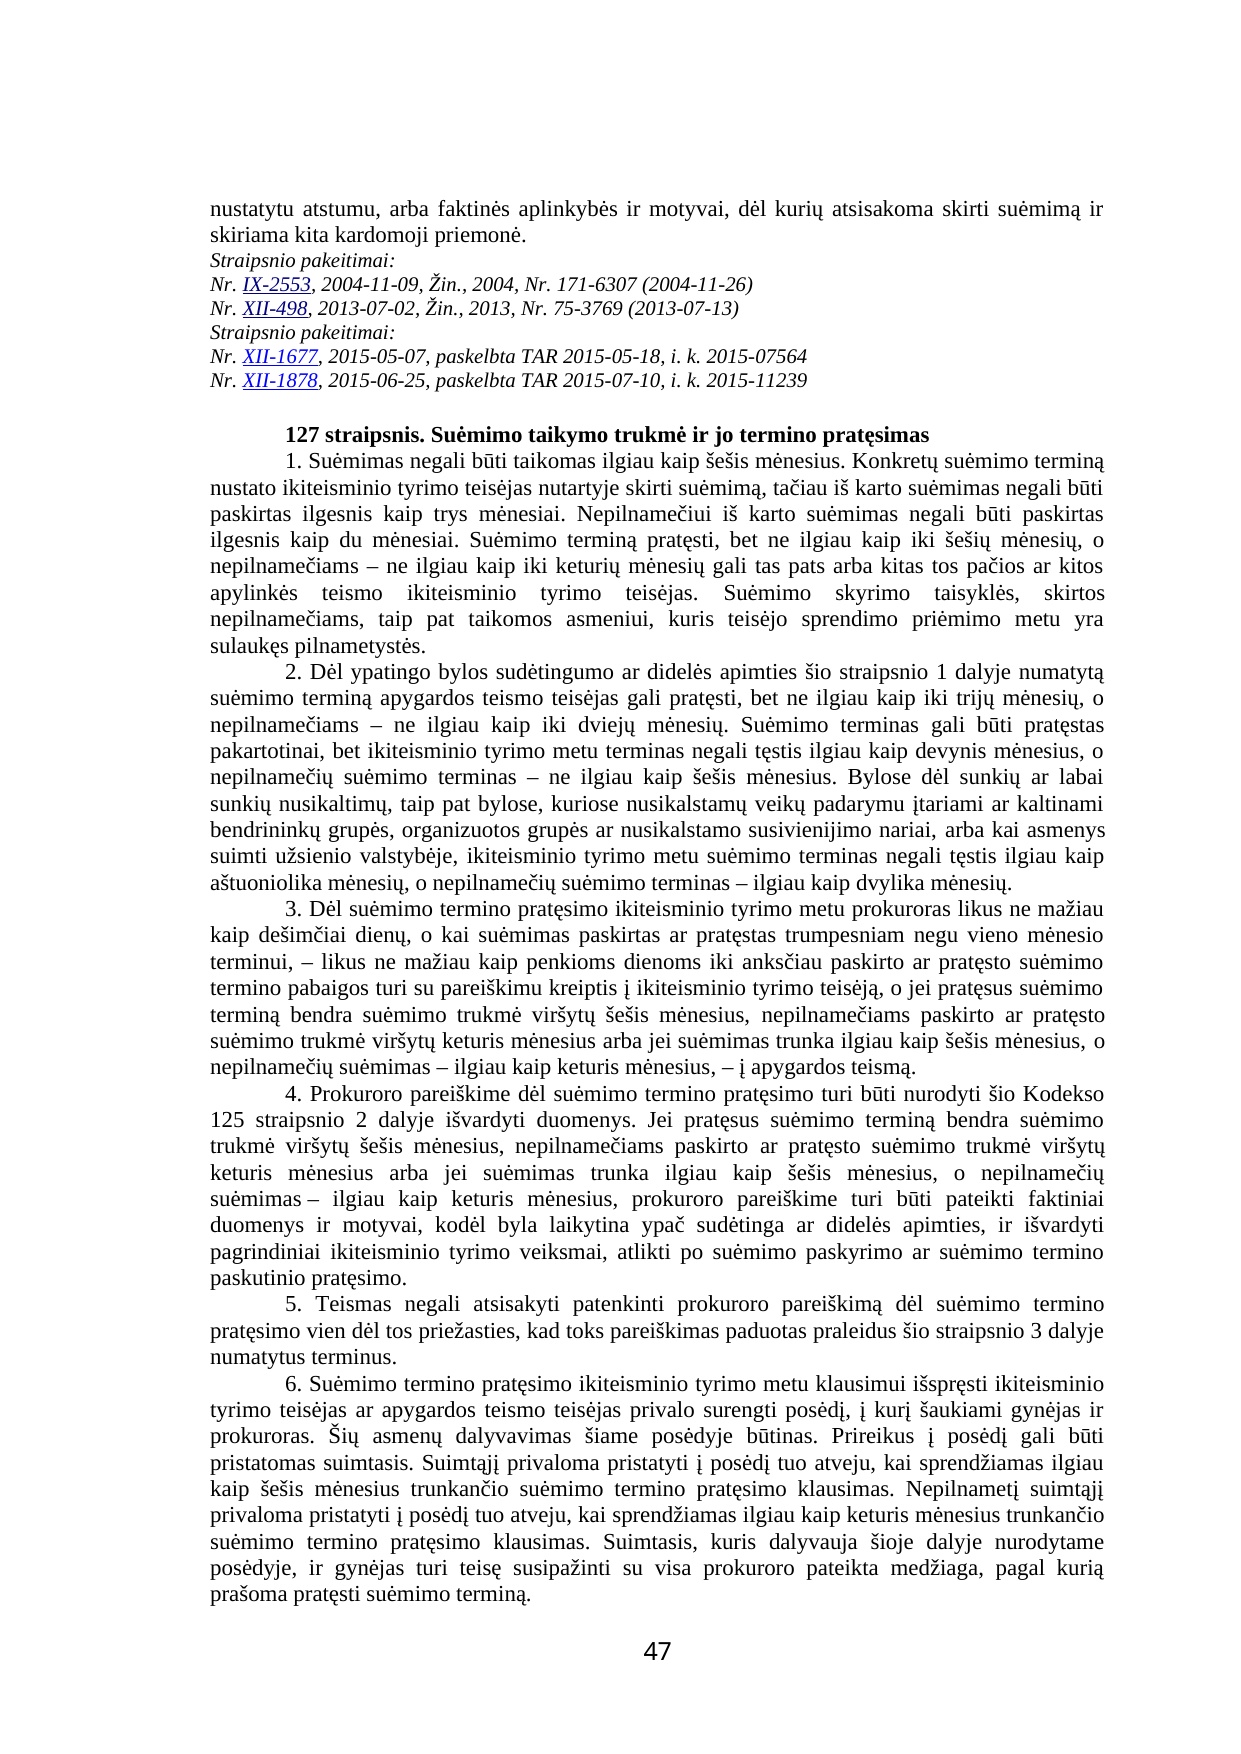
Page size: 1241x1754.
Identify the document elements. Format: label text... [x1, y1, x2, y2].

text Nr. XII-1878, 2015-06-25, paskelbta TAR 2015-07-10, i. k. 2015-11239 [210, 368, 1106, 392]
text 127 straipsnis. Suėmimo taikymo trukmė ir jo termino pratęsimas [210, 421, 1106, 447]
text 2. Dėl ypatingo bylos sudėtingumo ar didelės apimties šio straipsnio 1 dalyje numatytą suėmimo terminą apygardos teismo teisėjas gali pratęsti, bet ne ilgiau kaip iki trijų mėnesių, o nepilnamečiams – ne ilgiau kaip iki dviejų mėnesių. Suėmimo terminas gali būti pratęstas pakartotinai, bet ikiteisminio tyrimo metu terminas negali tęstis ilgiau kaip devynis mėnesius, o nepilnamečių suėmimo terminas – ne ilgiau kaip šešis mėnesius. Bylose dėl sunkių ar labai sunkių nusikaltimų, taip pat bylose, kuriose nusikalstamų veikų padarymu įtariami ar kaltinami bendrininkų grupės, organizuotos grupės ar nusikalstamo susivienijimo nariai, arba kai asmenys suimti užsienio valstybėje, ikiteisminio tyrimo metu suėmimo terminas negali tęstis ilgiau kaip aštuoniolika mėnesių, o nepilnamečių suėmimo terminas – ilgiau kaip dvylika mėnesių. [210, 658, 1106, 895]
text 1. Suėmimas negali būti taikomas ilgiau kaip šešis mėnesius. Konkretų suėmimo terminą nustato ikiteisminio tyrimo teisėjas nutartyje skirti suėmimą, tačiau iš karto suėmimas negali būti paskirtas ilgesnis kaip trys mėnesiai. Nepilnamečiui iš karto suėmimas negali būti paskirtas ilgesnis kaip du mėnesiai. Suėmimo terminą pratęsti, bet ne ilgiau kaip iki šešių mėnesių, o nepilnamečiams – ne ilgiau kaip iki keturių mėnesių gali tas pats arba kitas tos pačios ar kitos apylinkės teismo ikiteisminio tyrimo teisėjas. Suėmimo skyrimo taisyklės, skirtos nepilnamečiams, taip pat taikomos asmeniui, kuris teisėjo sprendimo priėmimo metu yra sulaukęs pilnametystės. [210, 447, 1106, 658]
text Nr. XII-1677, 2015-05-07, paskelbta TAR 2015-05-18, i. k. 2015-07564 [210, 344, 1106, 368]
text 3. Dėl suėmimo termino pratęsimo ikiteisminio tyrimo metu prokuroras likus ne mažiau kaip dešimčiai dienų, o kai suėmimas paskirtas ar pratęstas trumpesniam negu vieno mėnesio terminui, – likus ne mažiau kaip penkioms dienoms iki anksčiau paskirto ar pratęsto suėmimo termino pabaigos turi su pareiškimu kreiptis į ikiteisminio tyrimo teisėją, o jei pratęsus suėmimo terminą bendra suėmimo trukmė viršytų šešis mėnesius, nepilnamečiams paskirto ar pratęsto suėmimo trukmė viršytų keturis mėnesius arba jei suėmimas trunka ilgiau kaip šešis mėnesius, o nepilnamečių suėmimas – ilgiau kaip keturis mėnesius, – į apygardos teismą. [210, 895, 1106, 1080]
text 4. Prokuroro pareiškime dėl suėmimo termino pratęsimo turi būti nurodyti šio Kodekso 125 straipsnio 2 dalyje išvardyti duomenys. Jei pratęsus suėmimo terminą bendra suėmimo trukmė viršytų šešis mėnesius, nepilnamečiams paskirto ar pratęsto suėmimo trukmė viršytų keturis mėnesius arba jei suėmimas trunka ilgiau kaip šešis mėnesius, o nepilnamečių suėmimas – ilgiau kaip keturis mėnesius, prokuroro pareiškime turi būti pateikti faktiniai duomenys ir motyvai, kodėl byla laikytina ypač sudėtinga ar didelės apimties, ir išvardyti pagrindiniai ikiteisminio tyrimo veiksmai, atlikti po suėmimo paskyrimo ar suėmimo termino paskutinio pratęsimo. [210, 1080, 1106, 1291]
text Nr. IX-2553, 2004-11-09, Žin., 2004, Nr. 171-6307 (2004-11-26) [210, 272, 1106, 296]
text Straipsnio pakeitimai: [210, 320, 1106, 344]
text 6. Suėmimo termino pratęsimo ikiteisminio tyrimo metu klausimui išspręsti ikiteisminio tyrimo teisėjas ar apygardos teismo teisėjas privalo surengti posėdį, į kurį šaukiami gynėjas ir prokuroras. Šių asmenų dalyvavimas šiame posėdyje būtinas. Prireikus į posėdį gali būti pristatomas suimtasis. Suimtąjį privaloma pristatyti į posėdį tuo atveju, kai sprendžiamas ilgiau kaip šešis mėnesius trunkančio suėmimo termino pratęsimo klausimas. Nepilnametį suimtąjį privaloma pristatyti į posėdį tuo atveju, kai sprendžiamas ilgiau kaip keturis mėnesius trunkančio suėmimo termino pratęsimo klausimas. Suimtasis, kuris dalyvauja šioje dalyje nurodytame posėdyje, ir gynėjas turi teisę susipažinti su visa prokuroro pateikta medžiaga, pagal kurią prašoma pratęsti suėmimo terminą. [210, 1369, 1106, 1607]
text Nr. XII-498, 2013-07-02, Žin., 2013, Nr. 75-3769 (2013-07-13) [210, 296, 1106, 320]
text Straipsnio pakeitimai: [210, 248, 1106, 272]
text 5. Teismas negali atsisakyti patenkinti prokuroro pareiškimą dėl suėmimo termino pratęsimo vien dėl tos priežasties, kad toks pareiškimas paduotas praleidus šio straipsnio 3 dalyje numatytus terminus. [210, 1291, 1106, 1369]
text nustatytu atstumu, arba faktinės aplinkybės ir motyvai, dėl kurių atsisakoma skirti suėmimą ir skiriama kita kardomoji priemonė. [210, 195, 1106, 248]
